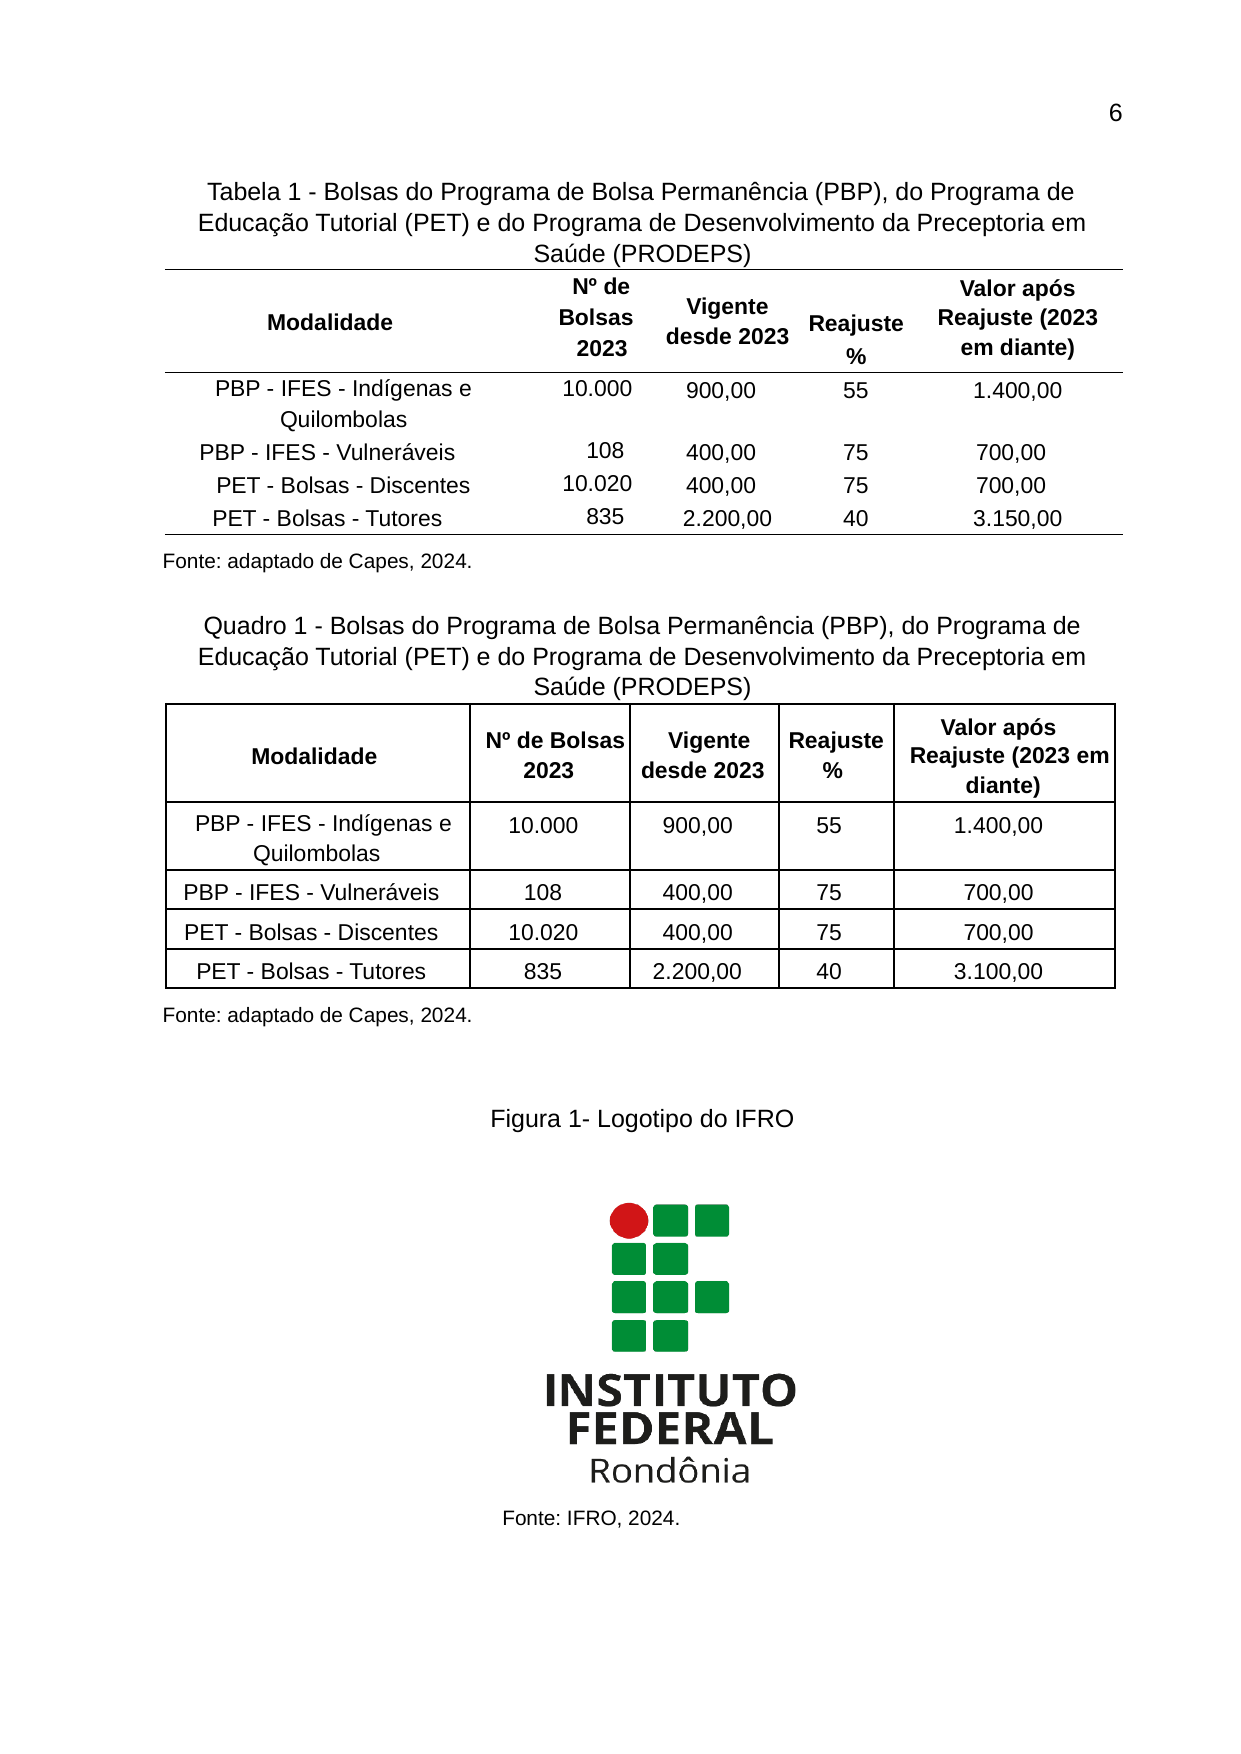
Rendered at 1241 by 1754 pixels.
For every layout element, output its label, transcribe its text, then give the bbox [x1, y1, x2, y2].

table_cell 400,00 [631, 871, 778, 908]
table_header Vigente desde 2023 [631, 705, 778, 801]
table_cell 700,00 [895, 910, 1114, 947]
table_header Vigente desde 2023 [666, 270, 808, 372]
table_cell 2.200,00 [666, 501, 808, 534]
table_cell 75 [808, 434, 937, 468]
table_cell 835 [532, 501, 666, 534]
table_header Nº de Bolsas 2023 [471, 705, 629, 801]
table_cell 900,00 [666, 373, 808, 434]
table_cell 400,00 [666, 468, 808, 501]
table_cell PET - Bolsas - Discentes [165, 468, 532, 501]
table_cell 835 [471, 950, 629, 987]
text Quadro 1 - Bolsas do Programa de Bolsa Permanência (PBP), do Programa de Educação Tutorial (PET) e do Programa de Desenvolvimento da Preceptoria em Saúde (PRODEPS) [162, 611, 1122, 701]
table_cell 1.400,00 [938, 373, 1123, 434]
table_cell 10.020 [532, 468, 666, 501]
table_header Valor após Reajuste (2023 em diante) [938, 270, 1123, 372]
table_cell PBP - IFES - Indígenas e Quilombolas [165, 373, 532, 434]
table_cell 400,00 [666, 434, 808, 468]
table_cell 700,00 [895, 871, 1114, 908]
table_cell 108 [532, 434, 666, 468]
table_cell PET - Bolsas - Tutores [167, 950, 469, 987]
table_cell 700,00 [938, 434, 1123, 468]
table_cell PBP - IFES - Vulneráveis [167, 871, 469, 908]
table_header Nº de Bolsas 2023 [532, 270, 666, 372]
table_cell 400,00 [631, 910, 778, 947]
table_cell 75 [780, 910, 893, 947]
table_cell 55 [808, 373, 937, 434]
table_header Reajuste % [780, 705, 893, 801]
table_cell 75 [808, 468, 937, 501]
table_cell 10.020 [471, 910, 629, 947]
text Fonte: adaptado de Capes, 2024. [162, 989, 1122, 1029]
table_cell 10.000 [532, 373, 666, 434]
table_cell 10.000 [471, 803, 629, 869]
text Tabela 1 - Bolsas do Programa de Bolsa Permanência (PBP), do Programa de Educação Tutorial (PET) e do Programa de Desenvolvimento da Preceptoria em Saúde (PRODEPS) [160, 177, 1122, 267]
text Fonte: adaptado de Capes, 2024. [162, 535, 1122, 576]
table_cell 700,00 [938, 468, 1123, 501]
table_cell 2.200,00 [631, 950, 778, 987]
table_cell PBP - IFES - Indígenas e Quilombolas [167, 803, 469, 869]
text Fonte: IFRO, 2024. [502, 1502, 1122, 1531]
table_cell 40 [780, 950, 893, 987]
table_header Modalidade [165, 270, 532, 372]
table_header Valor após Reajuste (2023 em diante) [895, 705, 1114, 801]
table_cell 40 [808, 501, 937, 534]
table_cell 108 [471, 871, 629, 908]
text Figura 1- Logotipo do IFRO [162, 1104, 1122, 1132]
table_cell 900,00 [631, 803, 778, 869]
table_cell 75 [780, 871, 893, 908]
table_cell 3.100,00 [895, 950, 1114, 987]
table_cell 1.400,00 [895, 803, 1114, 869]
table_cell PBP - IFES - Vulneráveis [165, 434, 532, 468]
table_cell PET - Bolsas - Discentes [167, 910, 469, 947]
table_header Reajuste % [808, 270, 937, 372]
table_header Modalidade [167, 705, 469, 801]
table_cell PET - Bolsas - Tutores [165, 501, 532, 534]
table_cell 3.150,00 [938, 501, 1123, 534]
table_cell 55 [780, 803, 893, 869]
